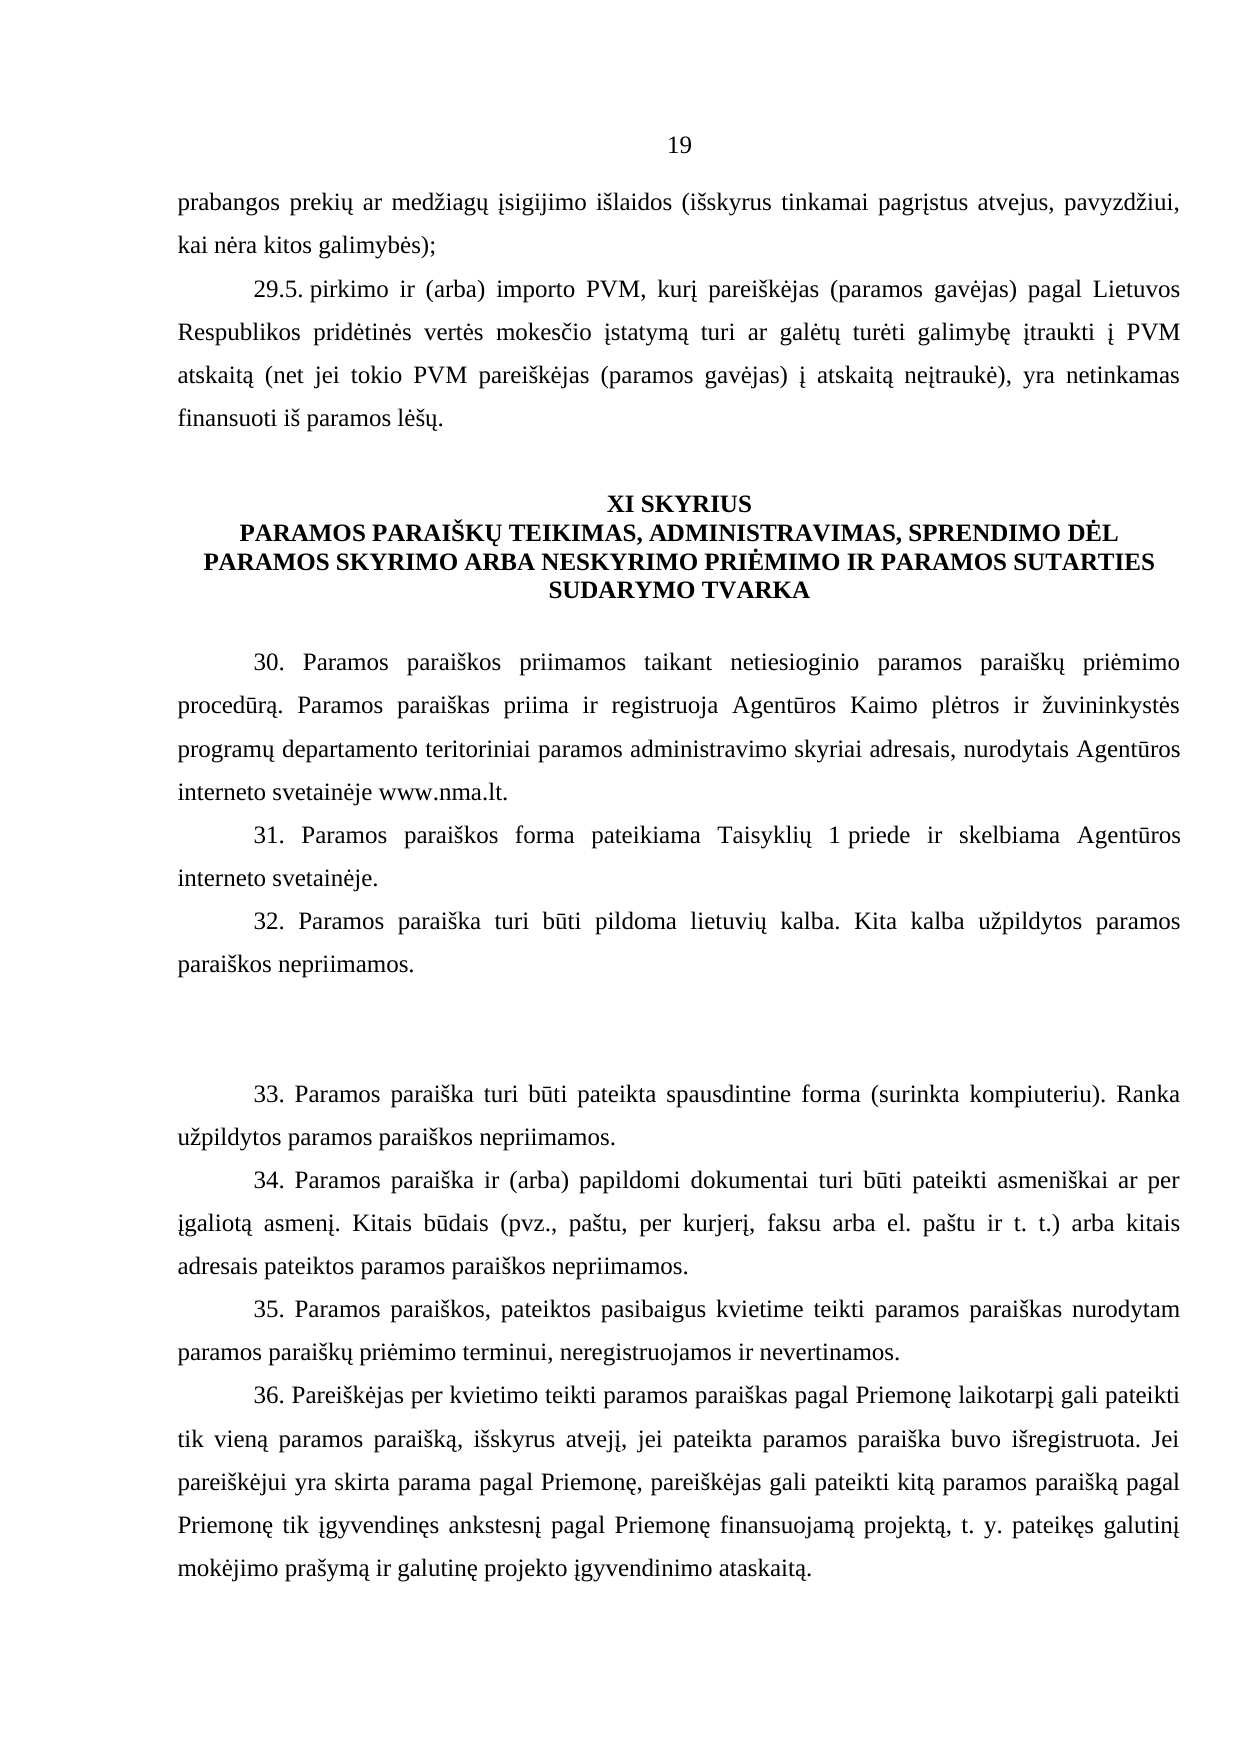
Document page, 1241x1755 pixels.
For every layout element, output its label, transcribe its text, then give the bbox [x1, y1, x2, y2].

text PARAMOS PARAIŠKŲ TEIKIMAS, ADMINISTRAVIMAS, SPRENDIMO DĖL PARAMOS SKYRIMO ARBA NESKYRIMO PRIĖMIMO IR PARAMOS SUTARTIES SUDARYMO TVARKA [177, 518, 1181, 604]
text 30. Paramos paraiškos priimamos taikant netiesioginio paramos paraiškų priėmimo procedūrą. Paramos paraiškas priima ir registruoja Agentūros Kaimo plėtros ir žuvininkystės programų departamento teritoriniai paramos administravimo skyriai adresais, nurodytais Agentūros interneto svetainėje www.nma.lt. [177, 647, 1181, 806]
text 29.5. pirkimo ir (arba) importo PVM, kurį pareiškėjas (paramos gavėjas) pagal Lietuvos Respublikos pridėtinės vertės mokesčio įstatymą turi ar galėtų turėti galimybę įtraukti į PVM atskaitą (net jei tokio PVM pareiškėjas (paramos gavėjas) į atskaitą neįtraukė), yra netinkamas finansuoti iš paramos lėšų. [177, 274, 1181, 432]
text 35. Paramos paraiškos, pateiktos pasibaigus kvietime teikti paramos paraiškas nurodytam paramos paraiškų priėmimo terminui, neregistruojamos ir nevertinamos. [177, 1294, 1181, 1366]
text 32. Paramos paraiška turi būti pildoma lietuvių kalba. Kita kalba užpildytos paramos paraiškos nepriimamos. [177, 906, 1181, 978]
text prabangos prekių ar medžiagų įsigijimo išlaidos (išskyrus tinkamai pagrįstus atvejus, pavyzdžiui, kai nėra kitos galimybės); [177, 187, 1181, 259]
text 33. Paramos paraiška turi būti pateikta spausdintine forma (surinkta kompiuteriu). Ranka užpildytos paramos paraiškos nepriimamos. [177, 1079, 1181, 1151]
text XI SKYRIUS [177, 489, 1181, 518]
text 36. Pareiškėjas per kvietimo teikti paramos paraiškas pagal Priemonę laikotarpį gali pateikti tik vieną paramos paraišką, išskyrus atvejį, jei pateikta paramos paraiška buvo išregistruota. Jei pareiškėjui yra skirta parama pagal Priemonę, pareiškėjas gali pateikti kitą paramos paraišką pagal Priemonę tik įgyvendinęs ankstesnį pagal Priemonę finansuojamą projektą, t. y. pateikęs galutinį mokėjimo prašymą ir galutinę projekto įgyvendinimo ataskaitą. [177, 1381, 1181, 1582]
text 31. Paramos paraiškos forma pateikiama Taisyklių 1 priede ir skelbiama Agentūros interneto svetainėje. [177, 820, 1181, 892]
text 34. Paramos paraiška ir (arba) papildomi dokumentai turi būti pateikti asmeniškai ar per įgaliotą asmenį. Kitais būdais (pvz., paštu, per kurjerį, faksu arba el. paštu ir t. t.) arba kitais adresais pateiktos paramos paraiškos nepriimamos. [177, 1165, 1181, 1280]
